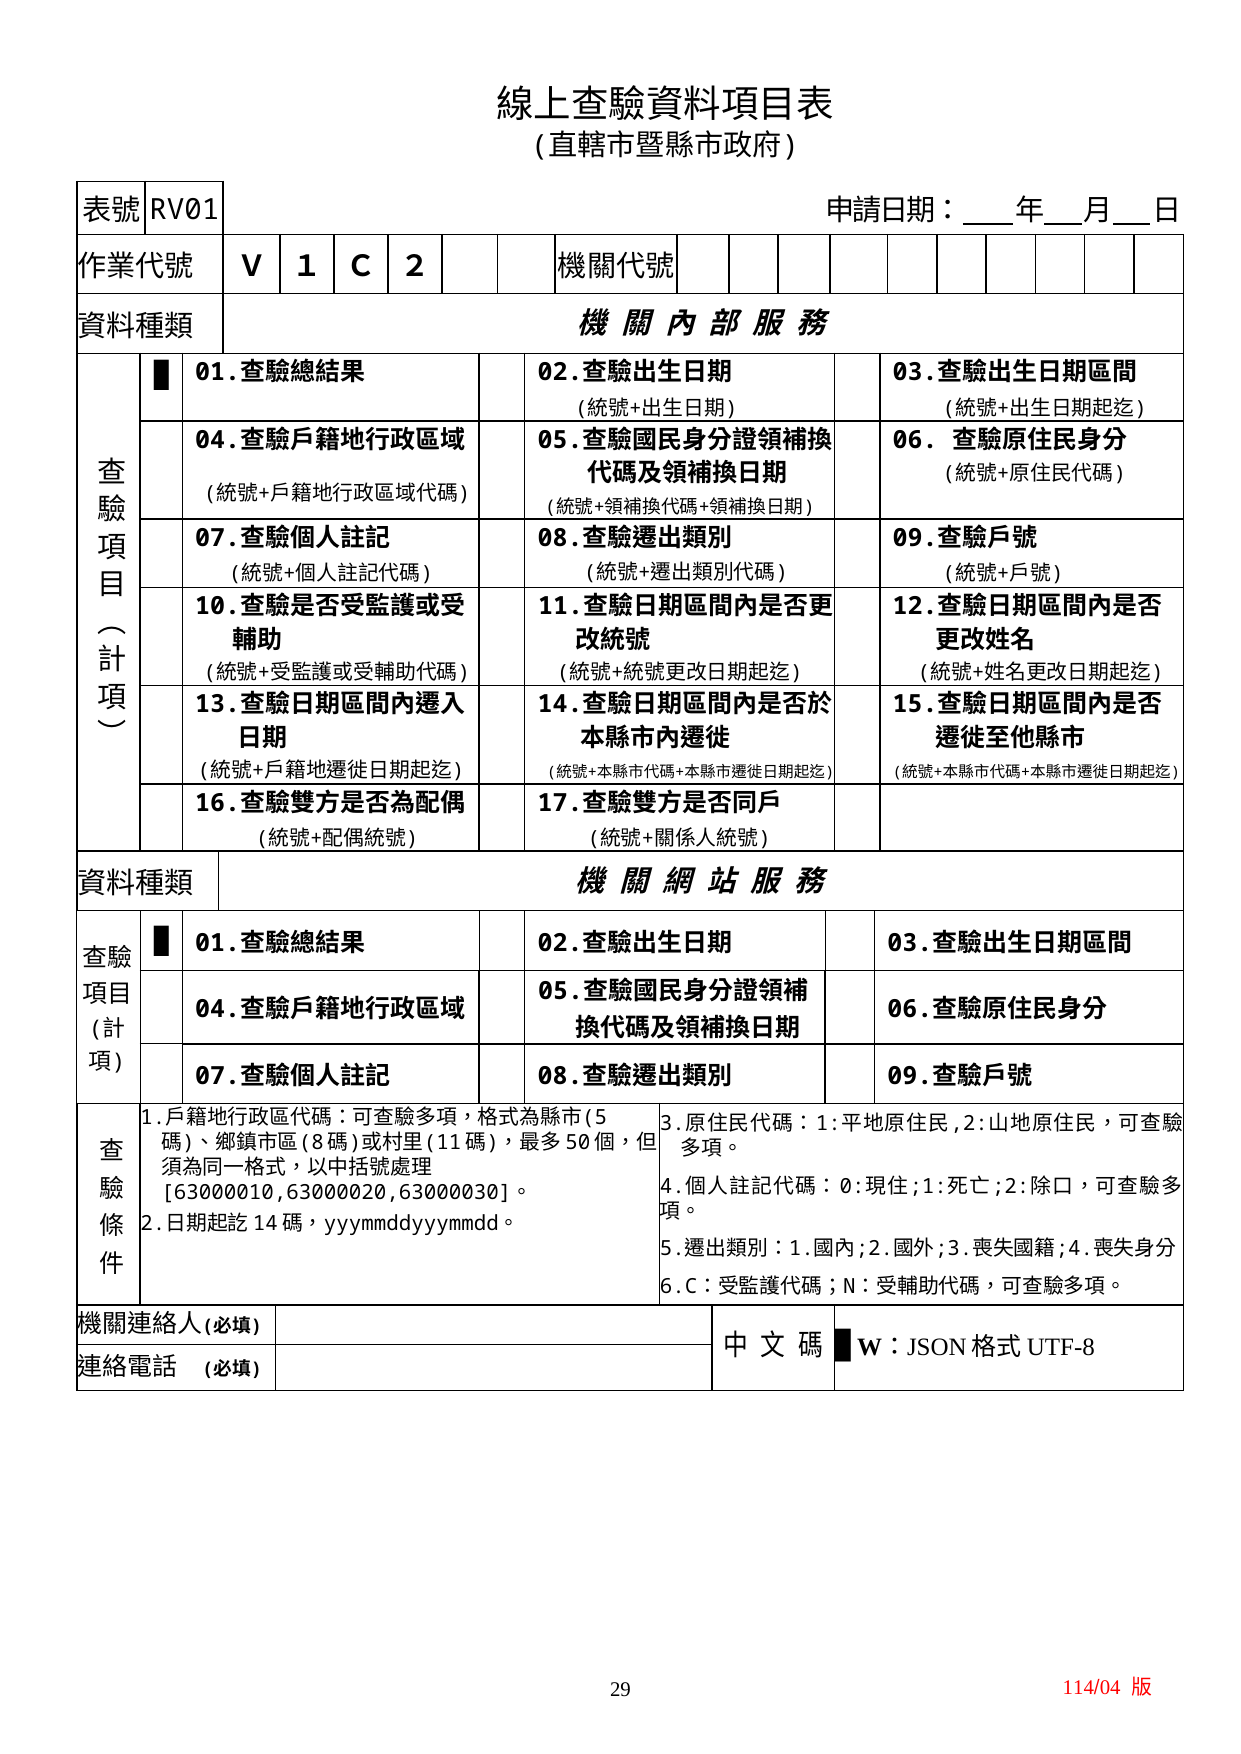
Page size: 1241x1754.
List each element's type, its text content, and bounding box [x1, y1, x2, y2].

table_cell 08.查驗遷出類別 (統號+遷出類別代碼) [525, 520, 834, 586]
table_cell 表號 [78, 182, 144, 234]
table_cell 資料種類 [78, 852, 218, 910]
table_cell [826, 971, 874, 1043]
table_cell [826, 911, 874, 970]
table_cell Ｃ [335, 235, 387, 293]
table_cell [835, 785, 879, 850]
table_cell [831, 235, 887, 293]
table_cell [141, 971, 182, 1043]
table_cell 05.查驗國民身分證領補換代碼及領補換日期 (統號+領補換代碼+領補換日期) [525, 422, 834, 518]
table_cell [1184, 234, 1224, 293]
table_cell [1184, 850, 1224, 910]
table_cell 02.查驗出生日期 (統號+出生日期) [525, 354, 834, 420]
table_cell 14.查驗日期區間內是否於本縣市內遷徙 (統號+本縣市代碼+本縣市遷徙日期起迄) [525, 686, 834, 783]
table_cell [480, 1045, 524, 1103]
table_cell [1184, 420, 1224, 518]
table_cell 05.查驗國民身分證領補換代碼及領補換日期 [525, 971, 824, 1043]
table_cell 07.查驗個人註記 (統號+個人註記代碼) [183, 520, 478, 586]
table_cell 11.查驗日期區間內是否更改統號 (統號+統號更改日期起迄) [525, 588, 834, 685]
table_cell [1184, 353, 1224, 420]
table_cell [498, 235, 554, 293]
table_cell [480, 422, 524, 518]
table_cell 機 關 網 站 服 務 [219, 852, 1183, 910]
table_cell [1184, 1103, 1224, 1304]
table_cell [480, 588, 524, 685]
table_cell 機 關 內 部 服 務 [224, 294, 1183, 353]
table_cell 查驗條件 [78, 1104, 139, 1304]
table_cell 中 文 碼 [713, 1306, 834, 1390]
table_cell [1184, 1344, 1224, 1390]
table_cell RV01 [146, 182, 222, 234]
table_cell 作業代號 [78, 235, 222, 293]
table_cell 機關代號 [556, 235, 676, 293]
table_cell 資料種類 [78, 294, 222, 353]
table_cell ２ [389, 235, 441, 293]
table_cell 08.查驗遷出類別 [525, 1045, 824, 1103]
table_header 線上查驗資料項目表 (直轄市暨縣市政府) [106, 88, 1224, 181]
table_cell 17.查驗雙方是否同戶 (統號+關係人統號) [525, 785, 834, 850]
table_cell [730, 235, 777, 293]
table_cell [276, 1345, 711, 1390]
table_cell [1184, 518, 1224, 586]
table_cell [1135, 235, 1183, 293]
table_cell 機關連絡人(必填) [78, 1306, 275, 1344]
table_cell [835, 520, 879, 586]
table_cell 15.查驗日期區間內是否遷徙至他縣市 (統號+本縣市代碼+本縣市遷徙日期起迄) [881, 686, 1183, 783]
table_cell 3.原住民代碼：1:平地原住民,2:山地原住民，可查驗多項。 4.個人註記代碼：0:現住;1:死亡;2:除口，可查驗多項。 5.遷出類別：1.國內;2.國外;3.喪失國籍;4.喪失身分 6.C：受監護代碼；N：受輔助代碼，可查驗多項。 [660, 1104, 1183, 1304]
table_cell █ [141, 911, 182, 970]
table_cell [779, 235, 829, 293]
table_cell [1184, 685, 1224, 783]
table_cell 09.查驗戶號 [875, 1045, 1183, 1103]
table_cell [826, 1045, 874, 1103]
table_cell [835, 588, 879, 685]
table_cell 連絡電話 (必填) [78, 1345, 275, 1390]
table_cell [1036, 235, 1084, 293]
table_cell 01.查驗總結果 [183, 911, 479, 970]
table_cell 申請日期： 年 月 日 [224, 181, 1183, 234]
table_cell [480, 520, 524, 586]
table_cell 02.查驗出生日期 [525, 911, 825, 970]
table_cell [1184, 1043, 1224, 1103]
table_cell 06.查驗原住民身分 [875, 971, 1183, 1043]
table_cell [1184, 586, 1224, 685]
table_cell 04.查驗戶籍地行政區域 [183, 971, 478, 1043]
table_cell [443, 235, 497, 293]
table_cell [480, 785, 524, 850]
table_cell 1.戶籍地行政區代碼：可查驗多項，格式為縣市(5碼)、鄉鎮市區(8碼)或村里(11碼)，最多50個，但須為同一格式，以中括號處理[63000010,63000020,63000030]。 2.日期起訖14碼，yyymmddyyymmdd。 [141, 1104, 659, 1304]
table_cell 01.查驗總結果 [183, 354, 478, 420]
table_cell [1184, 783, 1224, 850]
table_cell █ W：JSON格式UTF-8 [835, 1306, 1183, 1390]
table_cell 09.查驗戶號 (統號+戶號) [881, 520, 1183, 586]
table_cell [1184, 970, 1224, 1043]
table_cell [1184, 293, 1224, 353]
table_cell 12.查驗日期區間內是否更改姓名 (統號+姓名更改日期起迄) [881, 588, 1183, 685]
table_cell [141, 785, 182, 850]
table_cell 查驗項目︵計 項︶ [78, 354, 139, 850]
table_cell [1184, 1304, 1224, 1344]
table_cell [835, 354, 879, 420]
table_cell 04.查驗戶籍地行政區域 (統號+戶籍地行政區域代碼) [183, 422, 478, 518]
table_cell [881, 785, 1183, 850]
table_cell 06. 查驗原住民身分 (統號+原住民代碼) [881, 422, 1183, 518]
table_cell [888, 235, 936, 293]
table_cell 查驗項目(計 項) [77, 911, 140, 1103]
table_cell [480, 686, 524, 783]
table_cell [141, 1044, 182, 1103]
table_cell [835, 422, 879, 518]
table_cell █ [141, 354, 182, 420]
table_cell [480, 971, 524, 1043]
table_header [77, 88, 106, 181]
table_cell [678, 235, 728, 293]
table_cell [1183, 181, 1224, 234]
table_cell [141, 422, 182, 518]
table_cell [987, 235, 1035, 293]
table_cell [141, 520, 182, 586]
table_cell 16.查驗雙方是否為配偶 (統號+配偶統號) [183, 785, 478, 850]
table_cell 10.查驗是否受監護或受輔助 (統號+受監護或受輔助代碼) [183, 588, 478, 685]
table_cell [938, 235, 985, 293]
table_cell [1085, 235, 1133, 293]
table_cell [835, 686, 879, 783]
table_cell 03.查驗出生日期區間 [875, 911, 1183, 970]
table_cell 03.查驗出生日期區間 (統號+出生日期起迄) [881, 354, 1183, 420]
table_cell [480, 911, 524, 970]
table_cell Ｖ [224, 235, 279, 293]
table_cell [141, 588, 182, 685]
table_cell １ [281, 235, 333, 293]
table_cell 07.查驗個人註記 [183, 1045, 478, 1103]
table_cell [141, 686, 182, 783]
table_cell [276, 1306, 711, 1344]
table_cell [480, 354, 524, 420]
table_cell 13.查驗日期區間內遷入日期 (統號+戶籍地遷徙日期起迄) [183, 686, 478, 783]
table_cell [1184, 910, 1224, 970]
